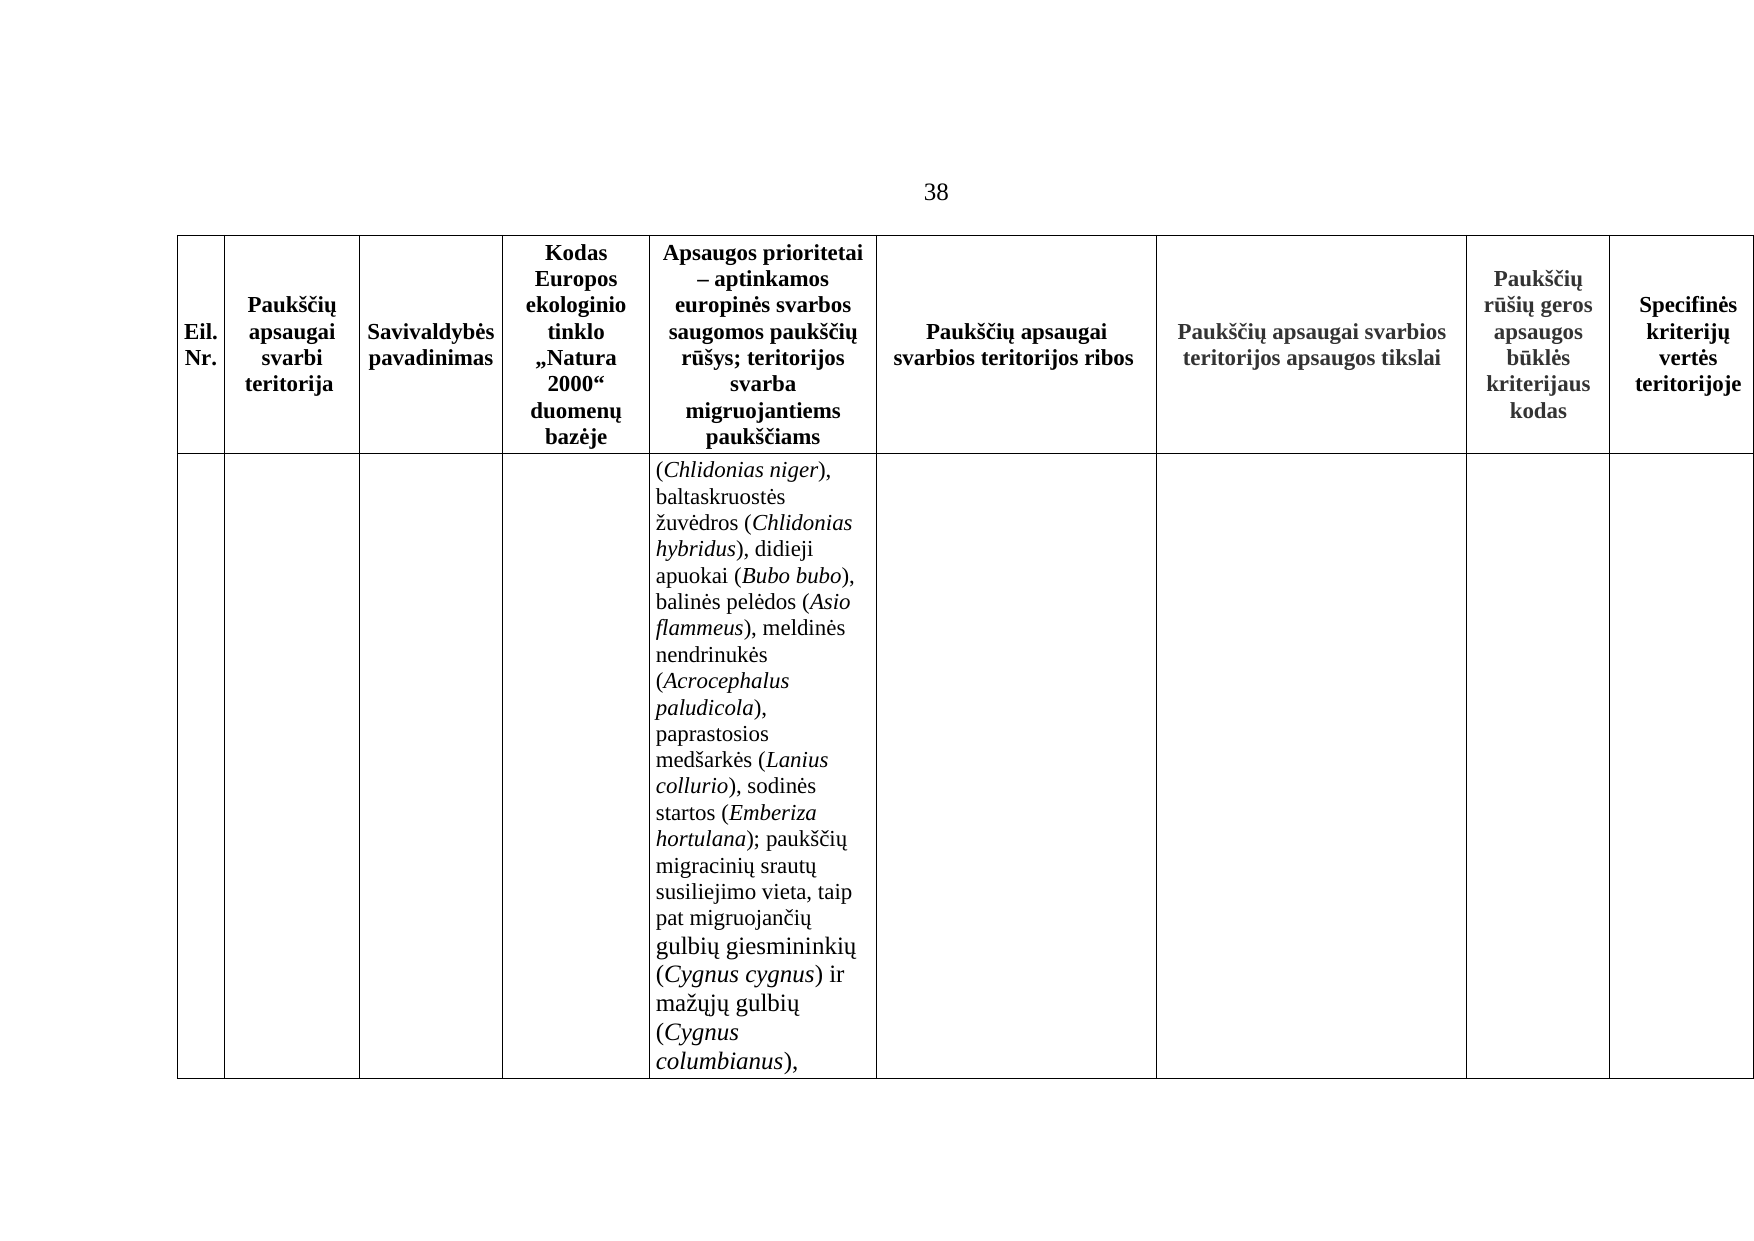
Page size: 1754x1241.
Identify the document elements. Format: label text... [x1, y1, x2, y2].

table_cell [503, 454, 649, 1077]
table_header Savivaldybės pavadinimas [360, 236, 502, 452]
table_cell (Chlidonias niger), baltaskruostės žuvėdros (Chlidonias hybridus), didieji apuokai (Bubo bubo), balinės pelėdos (Asio flammeus), meldinės nendrinukės (Acrocephalus paludicola), paprastosios medšarkės (Lanius collurio), sodinės startos (Emberiza hortulana); paukščių migracinių srautų susiliejimo vieta, taip pat migruojančių gulbių giesmininkių (Cygnus cygnus) ir mažųjų gulbių (Cygnus columbianus), [650, 454, 876, 1077]
table_cell [225, 454, 359, 1077]
table_cell [1610, 454, 1753, 1077]
table_cell [178, 454, 224, 1077]
table_cell [1467, 454, 1609, 1077]
table_header Kodas Europos ekologinio tinklo „Natura 2000“ duomenų bazėje [503, 236, 649, 452]
table_header Paukščių apsaugai svarbios teritorijos apsaugos tikslai [1157, 236, 1466, 452]
table_cell [360, 454, 502, 1077]
table_cell [877, 454, 1156, 1077]
table_header Eil. Nr. [178, 236, 224, 452]
table_header Paukščių apsaugai svarbios teritorijos ribos [877, 236, 1156, 452]
table_cell [1157, 454, 1466, 1077]
table_header Paukščių rūšių geros apsaugos būklės kriterijaus kodas [1467, 236, 1609, 452]
table_header Paukščių apsaugai svarbi teritorija [225, 236, 359, 452]
table_header Apsaugos prioritetai – aptinkamos europinės svarbos saugomos paukščių rūšys; teritorijos svarba migruojantiems paukščiams [650, 236, 876, 452]
table_header Specifinės kriterijų vertės teritorijoje [1610, 236, 1753, 452]
